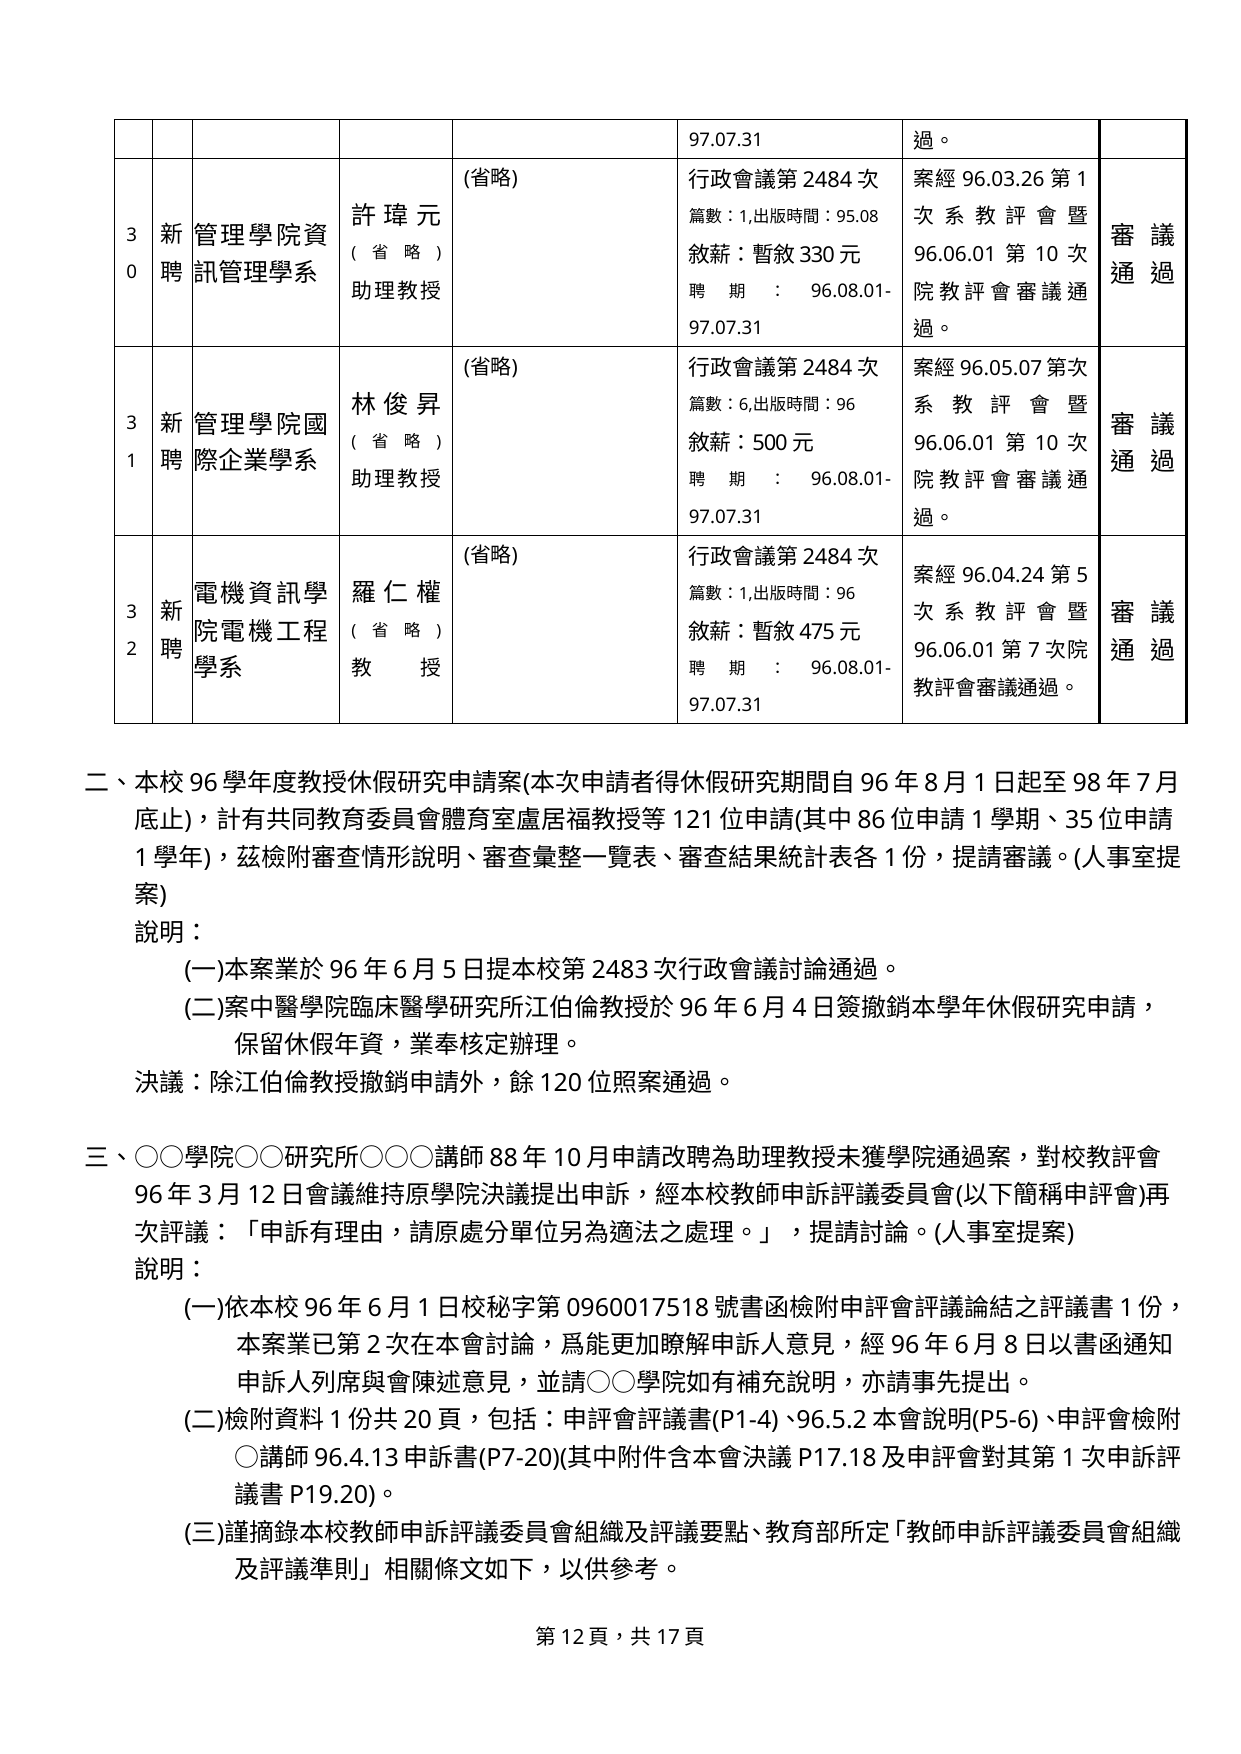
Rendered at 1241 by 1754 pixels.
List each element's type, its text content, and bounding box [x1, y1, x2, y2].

text (二)案中醫學院臨床醫學研究所江伯倫教授於96年6月4日簽撤銷本學年休假研究申請，保留休假年資，業奉核定辦理。 [184, 987, 1181, 1062]
text (一)依本校96年6月1日校秘字第0960017518號書函檢附申評會評議論結之評議書1份，本案業已第2次在本會討論，爲能更加瞭解申訴人意見，經96年6月8日以書函通知申訴人列席與會陳述意見，並請○○學院如有補充說明，亦請事先提出。 [184, 1287, 1181, 1399]
table_cell 審議通過 [1101, 347, 1185, 535]
table_cell 案經96.04.24第5次系教評會暨96.06.01第7次院教評會審議通過。 [903, 536, 1098, 723]
table_cell 新聘 [153, 347, 192, 535]
table_cell (省略) [453, 347, 677, 535]
table_cell 林俊昇 (省略) 助理教授 [340, 347, 452, 535]
table_cell 97.07.31 [678, 120, 902, 158]
table_cell 電機資訊學院電機工程學系 [193, 536, 339, 723]
table_cell 羅仁權 (省略) 教授 [340, 536, 452, 723]
text 說明： [134, 912, 1181, 949]
table_cell [193, 120, 339, 158]
table_cell 31 [115, 347, 152, 535]
table_cell (省略) [453, 536, 677, 723]
table_cell [453, 120, 677, 158]
table_cell [1101, 120, 1185, 158]
table_cell 案經96.03.26第1次系教評會暨96.06.01第10次院教評會審議通過。 [903, 159, 1098, 346]
table_cell 過。 [903, 120, 1098, 158]
table_cell 管理學院資訊管理學系 [193, 159, 339, 346]
table_cell 行政會議第2484次 篇數：1,出版時間：95.08 敘薪：暫敘330元 聘期：96.08.01-97.07.31 [678, 159, 902, 346]
table_cell 新聘 [153, 159, 192, 346]
text (一)本案業於96年6月5日提本校第2483次行政會議討論通過。 [134, 949, 1181, 987]
text 二、本校96學年度教授休假研究申請案(本次申請者得休假研究期間自96年8月1日起至98年7月底止)，計有共同教育委員會體育室盧居福教授等121位申請(其中86位申請1學期、35位申請1學年)，茲檢附審查情形說明、審查彙整一覽表、審查結果統計表各1份，提請審議。(人事室提案) [84, 762, 1181, 912]
table_cell 案經96.05.07第次系教評會暨96.06.01第10次院教評會審議通過。 [903, 347, 1098, 535]
table_cell [340, 120, 452, 158]
text (二)檢附資料1份共20頁，包括：申評會評議書(P1-4)、96.5.2本會說明(P5-6)、申評會檢附○講師96.4.13申訴書(P7-20)(其中附件含本會決議P17.18及申評會對其第1次申訴評議書P19.20)。 [184, 1399, 1181, 1512]
table_cell 32 [115, 536, 152, 723]
table_cell 審議通過 [1101, 536, 1185, 723]
table_cell 行政會議第2484次 篇數：6,出版時間：96 敘薪：500元 聘期：96.08.01-97.07.31 [678, 347, 902, 535]
table_cell 許瑋元 (省略) 助理教授 [340, 159, 452, 346]
table_cell 行政會議第2484次 篇數：1,出版時間：96 敘薪：暫敘475元 聘期：96.08.01-97.07.31 [678, 536, 902, 723]
table_cell 管理學院國際企業學系 [193, 347, 339, 535]
text 三、○○學院○○研究所○○○講師88年10月申請改聘為助理教授未獲學院通過案，對校教評會96年3月12日會議維持原學院決議提出申訴，經本校教師申訴評議委員會(以下簡稱申評會)再次評議：「申訴有理由，請原處分單位另為適法之處理。」，提請討論。(人事室提案) [84, 1137, 1181, 1249]
table_cell [115, 120, 152, 158]
table_cell [153, 120, 192, 158]
table_cell (省略) [453, 159, 677, 346]
text 說明： [134, 1249, 1181, 1287]
table_cell 審議通過 [1101, 159, 1185, 346]
table_cell 30 [115, 159, 152, 346]
text 決議：除江伯倫教授撤銷申請外，餘120位照案通過。 [134, 1062, 1181, 1099]
text (三)謹摘錄本校教師申訴評議委員會組織及評議要點、教育部所定「教師申訴評議委員會組織及評議準則」相關條文如下，以供參考。 [184, 1512, 1181, 1587]
table_cell 新聘 [153, 536, 192, 723]
